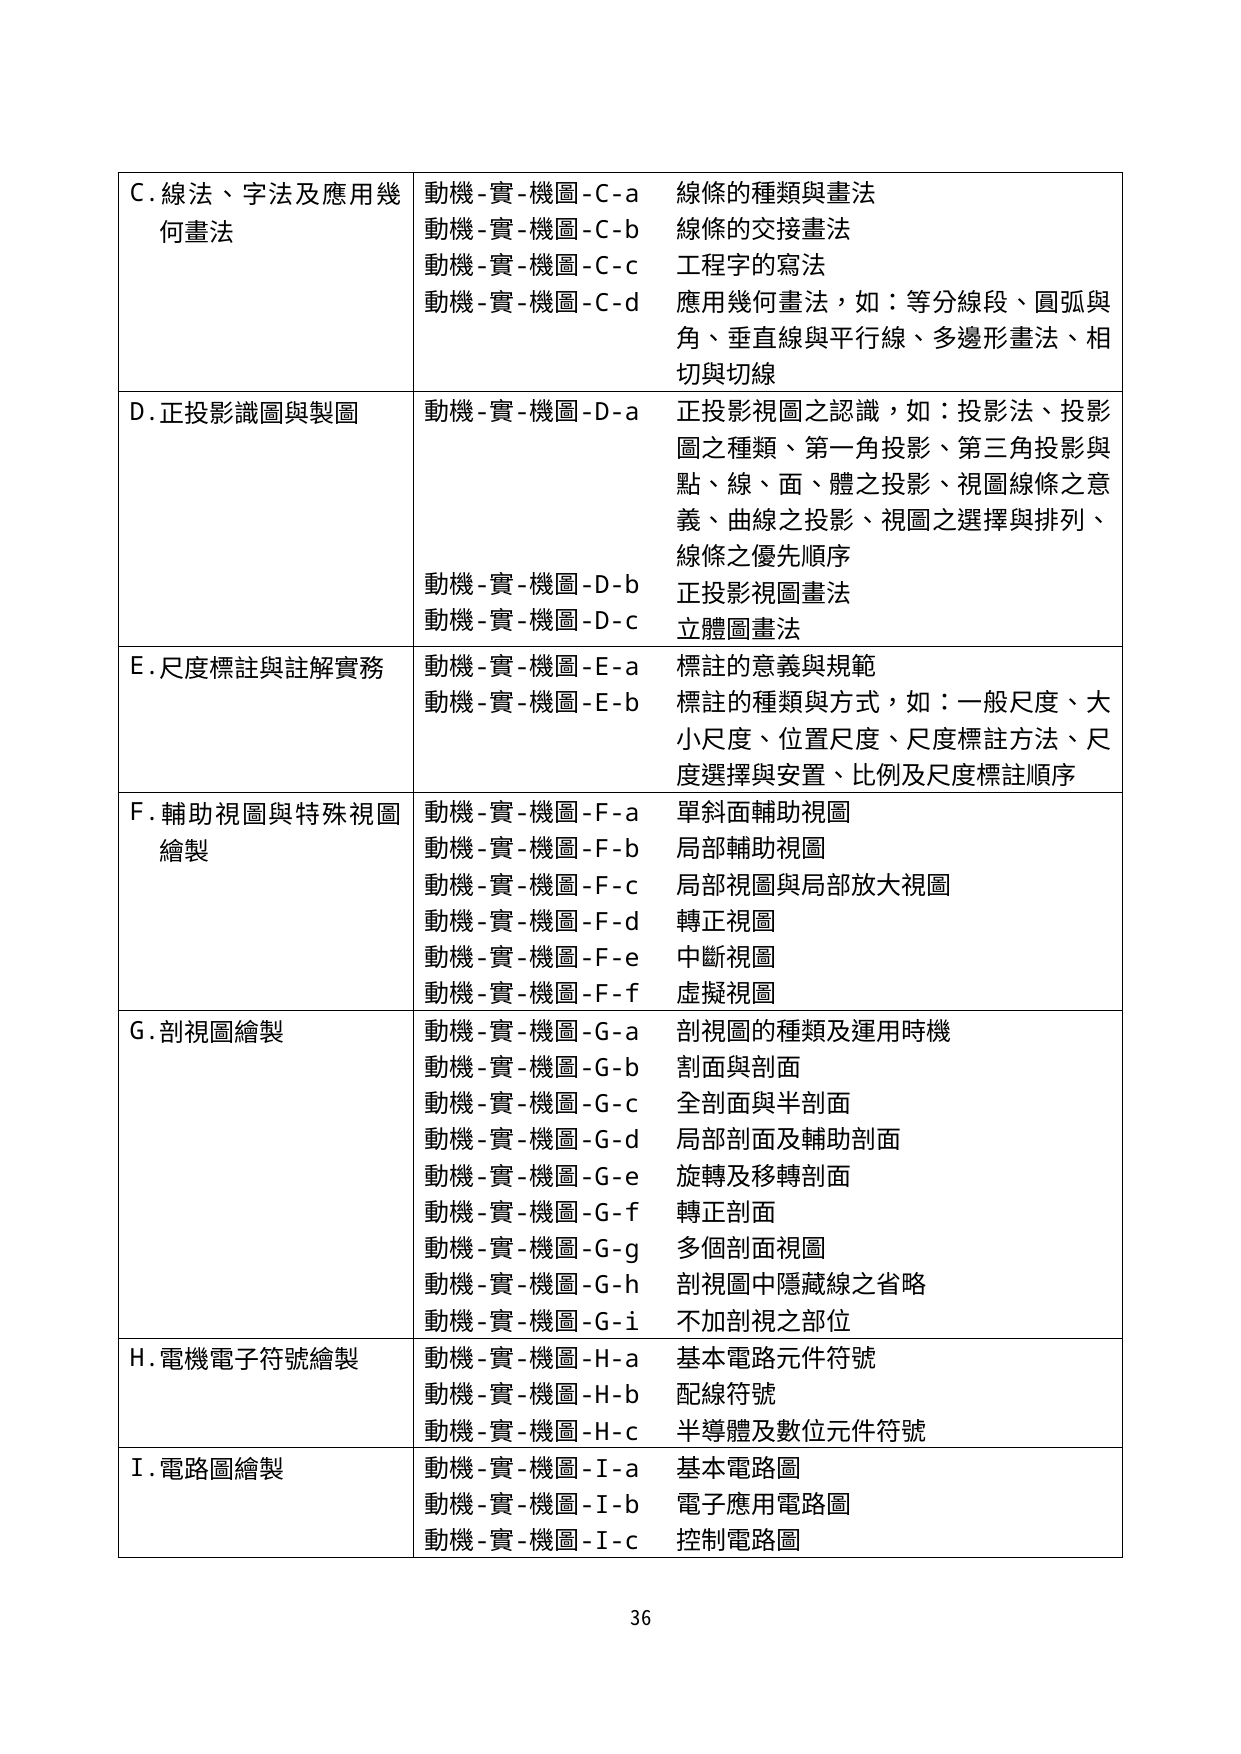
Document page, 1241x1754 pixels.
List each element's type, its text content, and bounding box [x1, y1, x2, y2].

table_cell H.電機電子符號繪製 [119, 1339, 413, 1447]
table_cell 動機-實-機圖-G-a 動機-實-機圖-G-b 動機-實-機圖-G-c 動機-實-機圖-G-d 動機-實-機圖-G-e 動機-實-機圖-G-f 動機-實-機圖-G-g 動機-實-機圖-G-h 動機-實-機圖-G-i [414, 1011, 664, 1337]
table_cell G.剖視圖繪製 [119, 1011, 413, 1337]
table_cell 動機-實-機圖-D-a 動機-實-機圖-D-b 動機-實-機圖-D-c [414, 392, 664, 646]
table_cell 動機-實-機圖-H-a 動機-實-機圖-H-b 動機-實-機圖-H-c [414, 1339, 664, 1447]
table_cell 動機-實-機圖-C-a 動機-實-機圖-C-b 動機-實-機圖-C-c 動機-實-機圖-C-d [414, 173, 664, 391]
table_cell 動機-實-機圖-F-a 動機-實-機圖-F-b 動機-實-機圖-F-c 動機-實-機圖-F-d 動機-實-機圖-F-e 動機-實-機圖-F-f [414, 793, 664, 1010]
table_cell I.電路圖繪製 [119, 1448, 413, 1557]
table_cell 動機-實-機圖-E-a 動機-實-機圖-E-b [414, 647, 664, 792]
table_cell C.線法、字法及應用幾何畫法 [119, 173, 413, 391]
table_cell 剖視圖的種類及運用時機 割面與剖面 全剖面與半剖面 局部剖面及輔助剖面 旋轉及移轉剖面 轉正剖面 多個剖面視圖 剖視圖中隱藏線之省略 不加剖視之部位 [665, 1011, 1122, 1337]
table_cell 標註的意義與規範 標註的種類與方式，如：一般尺度、大小尺度、位置尺度、尺度標註方法、尺度選擇與安置、比例及尺度標註順序 [665, 647, 1122, 792]
table_cell D.正投影識圖與製圖 [119, 392, 413, 646]
table_cell 動機-實-機圖-I-a 動機-實-機圖-I-b 動機-實-機圖-I-c [414, 1448, 664, 1557]
table_cell 基本電路圖 電子應用電路圖 控制電路圖 [665, 1448, 1122, 1557]
table_cell E.尺度標註與註解實務 [119, 647, 413, 792]
table_cell F.輔助視圖與特殊視圖繪製 [119, 793, 413, 1010]
table_cell 線條的種類與畫法 線條的交接畫法 工程字的寫法 應用幾何畫法，如：等分線段、圓弧與角、垂直線與平行線、多邊形畫法、相切與切線 [665, 173, 1122, 391]
table_cell 基本電路元件符號 配線符號 半導體及數位元件符號 [665, 1339, 1122, 1447]
table_cell 單斜面輔助視圖 局部輔助視圖 局部視圖與局部放大視圖 轉正視圖 中斷視圖 虛擬視圖 [665, 793, 1122, 1010]
table_cell 正投影視圖之認識，如：投影法、投影圖之種類、第一角投影、第三角投影與點、線、面、體之投影、視圖線條之意義、曲線之投影、視圖之選擇與排列、線條之優先順序 正投影視圖畫法 立體圖畫法 [665, 392, 1122, 646]
